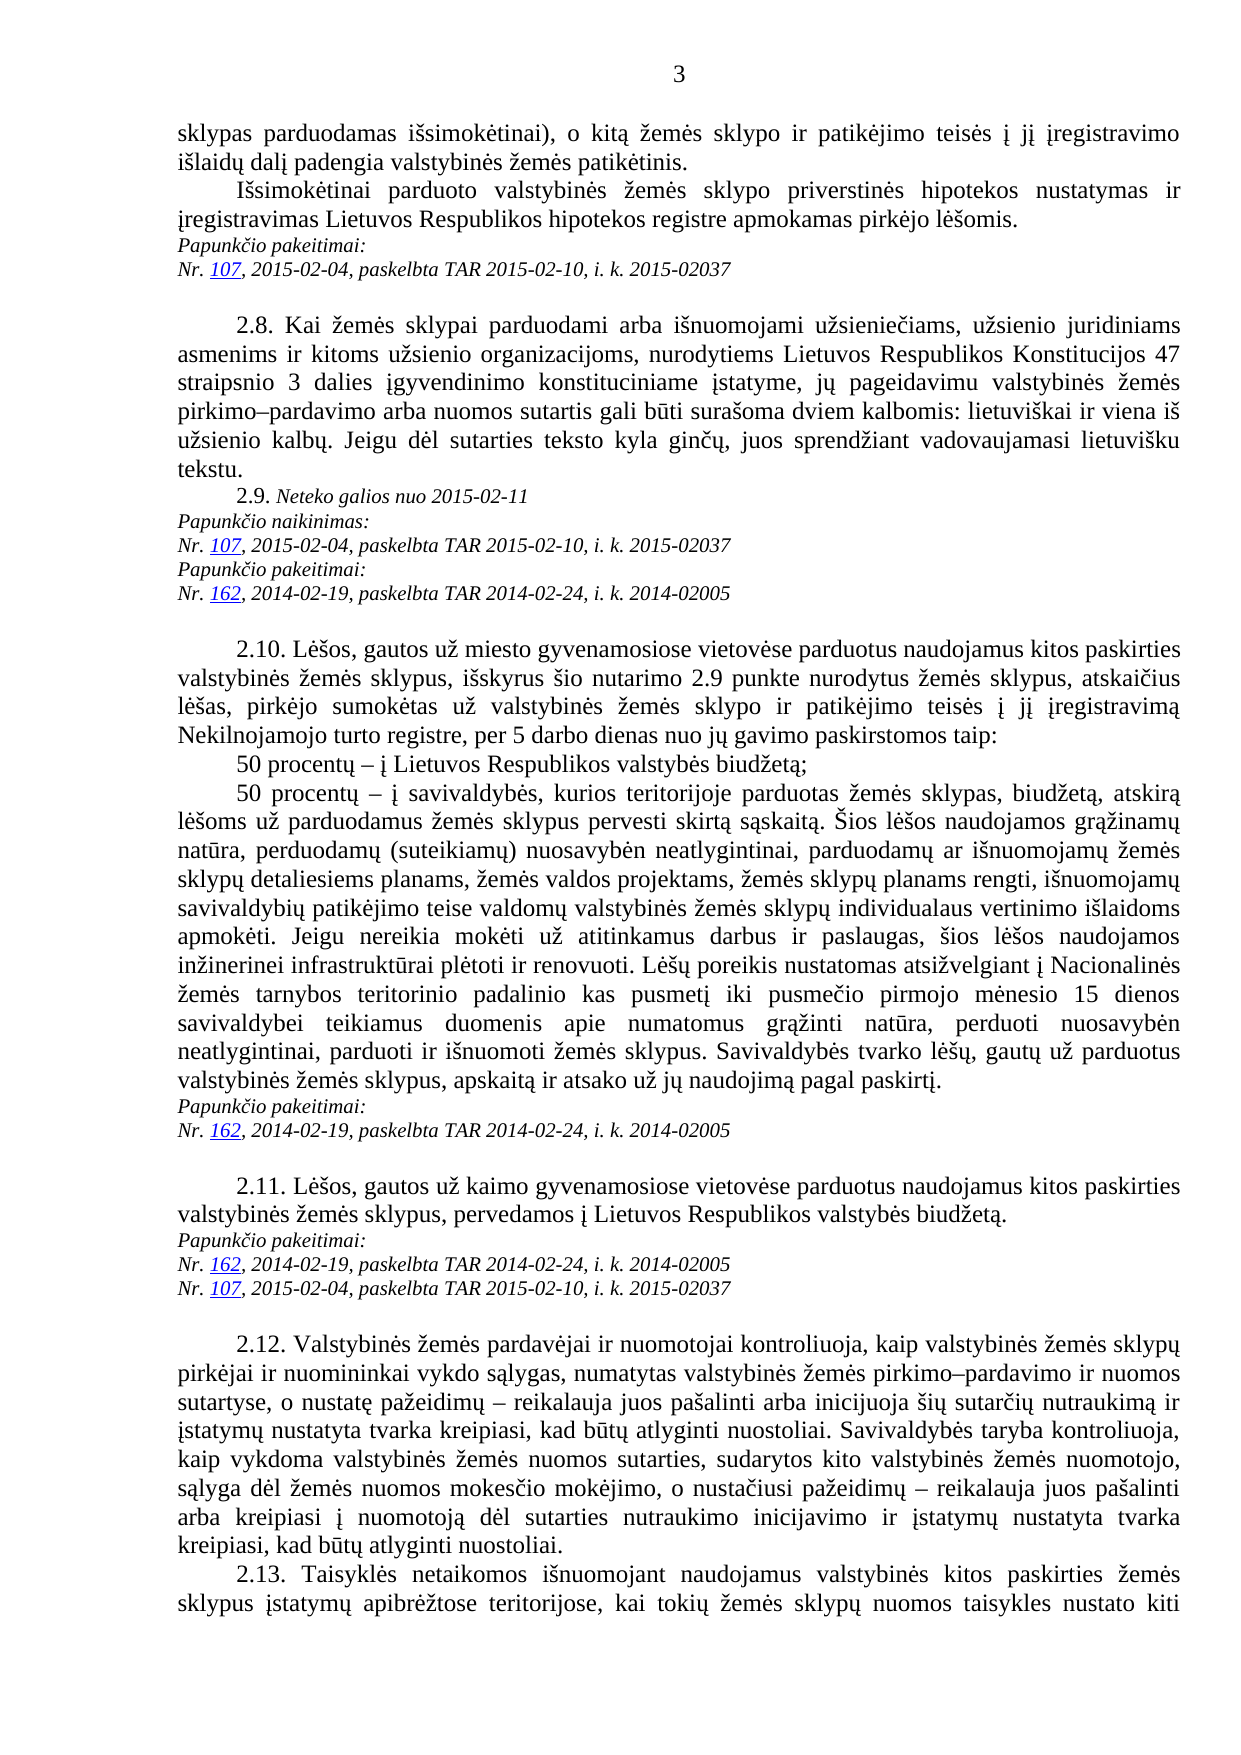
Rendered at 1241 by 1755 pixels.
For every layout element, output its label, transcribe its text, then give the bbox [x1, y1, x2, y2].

text 50 procentų – į Lietuvos Respublikos valstybės biudžetą; [177, 749, 1181, 778]
text 2.10. Lėšos, gautos už miesto gyvenamosiose vietovėse parduotus naudojamus kitos paskirties valstybinės žemės sklypus, išskyrus šio nutarimo 2.9 punkte nurodytus žemės sklypus, atskaičius lėšas, pirkėjo sumokėtas už valstybinės žemės sklypo ir patikėjimo teisės į jį įregistravimą Nekilnojamojo turto registre, per 5 darbo dienas nuo jų gavimo paskirstomos taip: [177, 634, 1181, 749]
text 2.12. Valstybinės žemės pardavėjai ir nuomotojai kontroliuoja, kaip valstybinės žemės sklypų pirkėjai ir nuomininkai vykdo sąlygas, numatytas valstybinės žemės pirkimo–pardavimo ir nuomos sutartyse, o nustatę pažeidimų – reikalauja juos pašalinti arba inicijuoja šių sutarčių nutraukimą ir įstatymų nustatyta tvarka kreipiasi, kad būtų atlyginti nuostoliai. Savivaldybės taryba kontroliuoja, kaip vykdoma valstybinės žemės nuomos sutarties, sudarytos kito valstybinės žemės nuomotojo, sąlyga dėl žemės nuomos mokesčio mokėjimo, o nustačiusi pažeidimų – reikalauja juos pašalinti arba kreipiasi į nuomotoją dėl sutarties nutraukimo inicijavimo ir įstatymų nustatyta tvarka kreipiasi, kad būtų atlyginti nuostoliai. [177, 1329, 1181, 1559]
text Papunkčio pakeitimai: [177, 557, 1181, 581]
text 50 procentų – į savivaldybės, kurios teritorijoje parduotas žemės sklypas, biudžetą, atskirą lėšoms už parduodamus žemės sklypus pervesti skirtą sąskaitą. Šios lėšos naudojamos grąžinamų natūra, perduodamų (suteikiamų) nuosavybėn neatlygintinai, parduodamų ar išnuomojamų žemės sklypų detaliesiems planams, žemės valdos projektams, žemės sklypų planams rengti, išnuomojamų savivaldybių patikėjimo teise valdomų valstybinės žemės sklypų individualaus vertinimo išlaidoms apmokėti. Jeigu nereikia mokėti už atitinkamus darbus ir paslaugas, šios lėšos naudojamos inžinerinei infrastruktūrai plėtoti ir renovuoti. Lėšų poreikis nustatomas atsižvelgiant į Nacionalinės žemės tarnybos teritorinio padalinio kas pusmetį iki pusmečio pirmojo mėnesio 15 dienos savivaldybei teikiamus duomenis apie numatomus grąžinti natūra, perduoti nuosavybėn neatlygintinai, parduoti ir išnuomoti žemės sklypus. Savivaldybės tvarko lėšų, gautų už parduotus valstybinės žemės sklypus, apskaitą ir atsako už jų naudojimą pagal paskirtį. [177, 778, 1181, 1094]
text Išsimokėtinai parduoto valstybinės žemės sklypo priverstinės hipotekos nustatymas ir įregistravimas Lietuvos Respublikos hipotekos registre apmokamas pirkėjo lėšomis. [177, 176, 1181, 233]
text 2.13. Taisyklės netaikomos išnuomojant naudojamus valstybinės kitos paskirties žemės sklypus įstatymų apibrėžtose teritorijose, kai tokių žemės sklypų nuomos taisykles nustato kiti [177, 1559, 1181, 1617]
text 2.8. Kai žemės sklypai parduodami arba išnuomojami užsieniečiams, užsienio juridiniams asmenims ir kitoms užsienio organizacijoms, nurodytiems Lietuvos Respublikos Konstitucijos 47 straipsnio 3 dalies įgyvendinimo konstituciniame įstatyme, jų pageidavimu valstybinės žemės pirkimo–pardavimo arba nuomos sutartis gali būti surašoma dviem kalbomis: lietuviškai ir viena iš užsienio kalbų. Jeigu dėl sutarties teksto kyla ginčų, juos sprendžiant vadovaujamasi lietuvišku tekstu. [177, 310, 1181, 482]
text 2.9. Neteko galios nuo 2015-02-11 [177, 482, 1181, 509]
text Nr. 162, 2014-02-19, paskelbta TAR 2014-02-24, i. k. 2014-02005 [177, 581, 1181, 605]
text Nr. 107, 2015-02-04, paskelbta TAR 2015-02-10, i. k. 2015-02037 [177, 533, 1181, 557]
text Nr. 107, 2015-02-04, paskelbta TAR 2015-02-10, i. k. 2015-02037 [177, 1276, 1181, 1300]
text Nr. 162, 2014-02-19, paskelbta TAR 2014-02-24, i. k. 2014-02005 [177, 1118, 1181, 1142]
text sklypas parduodamas išsimokėtinai), o kitą žemės sklypo ir patikėjimo teisės į jį įregistravimo išlaidų dalį padengia valstybinės žemės patikėtinis. [177, 118, 1181, 176]
text Papunkčio naikinimas: [177, 509, 1181, 533]
text Papunkčio pakeitimai: [177, 233, 1181, 257]
text 2.11. Lėšos, gautos už kaimo gyvenamosiose vietovėse parduotus naudojamus kitos paskirties valstybinės žemės sklypus, pervedamos į Lietuvos Respublikos valstybės biudžetą. [177, 1171, 1181, 1228]
text Nr. 107, 2015-02-04, paskelbta TAR 2015-02-10, i. k. 2015-02037 [177, 257, 1181, 281]
text Nr. 162, 2014-02-19, paskelbta TAR 2014-02-24, i. k. 2014-02005 [177, 1252, 1181, 1276]
text Papunkčio pakeitimai: [177, 1228, 1181, 1252]
text Papunkčio pakeitimai: [177, 1094, 1181, 1118]
